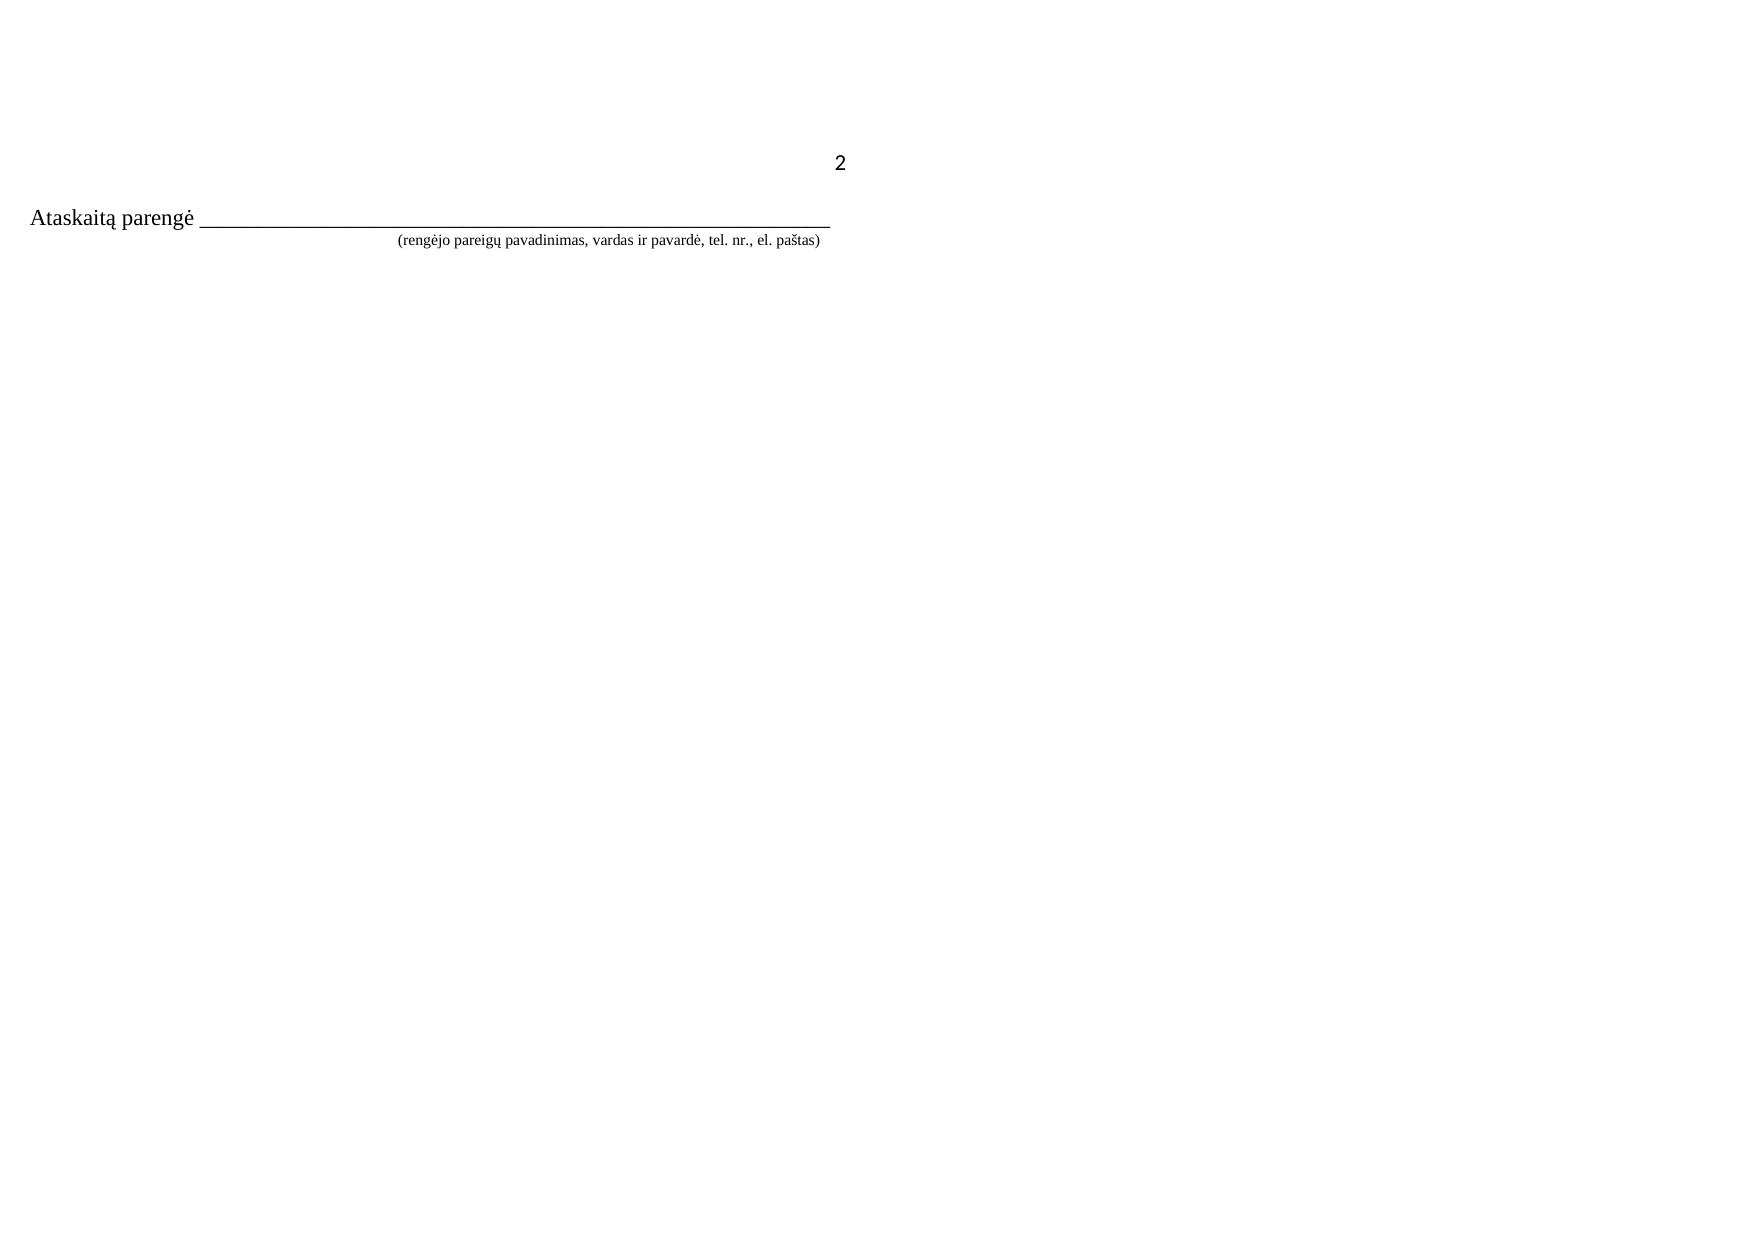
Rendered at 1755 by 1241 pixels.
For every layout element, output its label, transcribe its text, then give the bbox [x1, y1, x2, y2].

text (rengėjo pareigų pavadinimas, vardas ir pavardė, tel. nr., el. paštas) [29, 231, 1651, 259]
text Ataskaitą parengė _______________________________________________________ [29, 204, 1651, 231]
